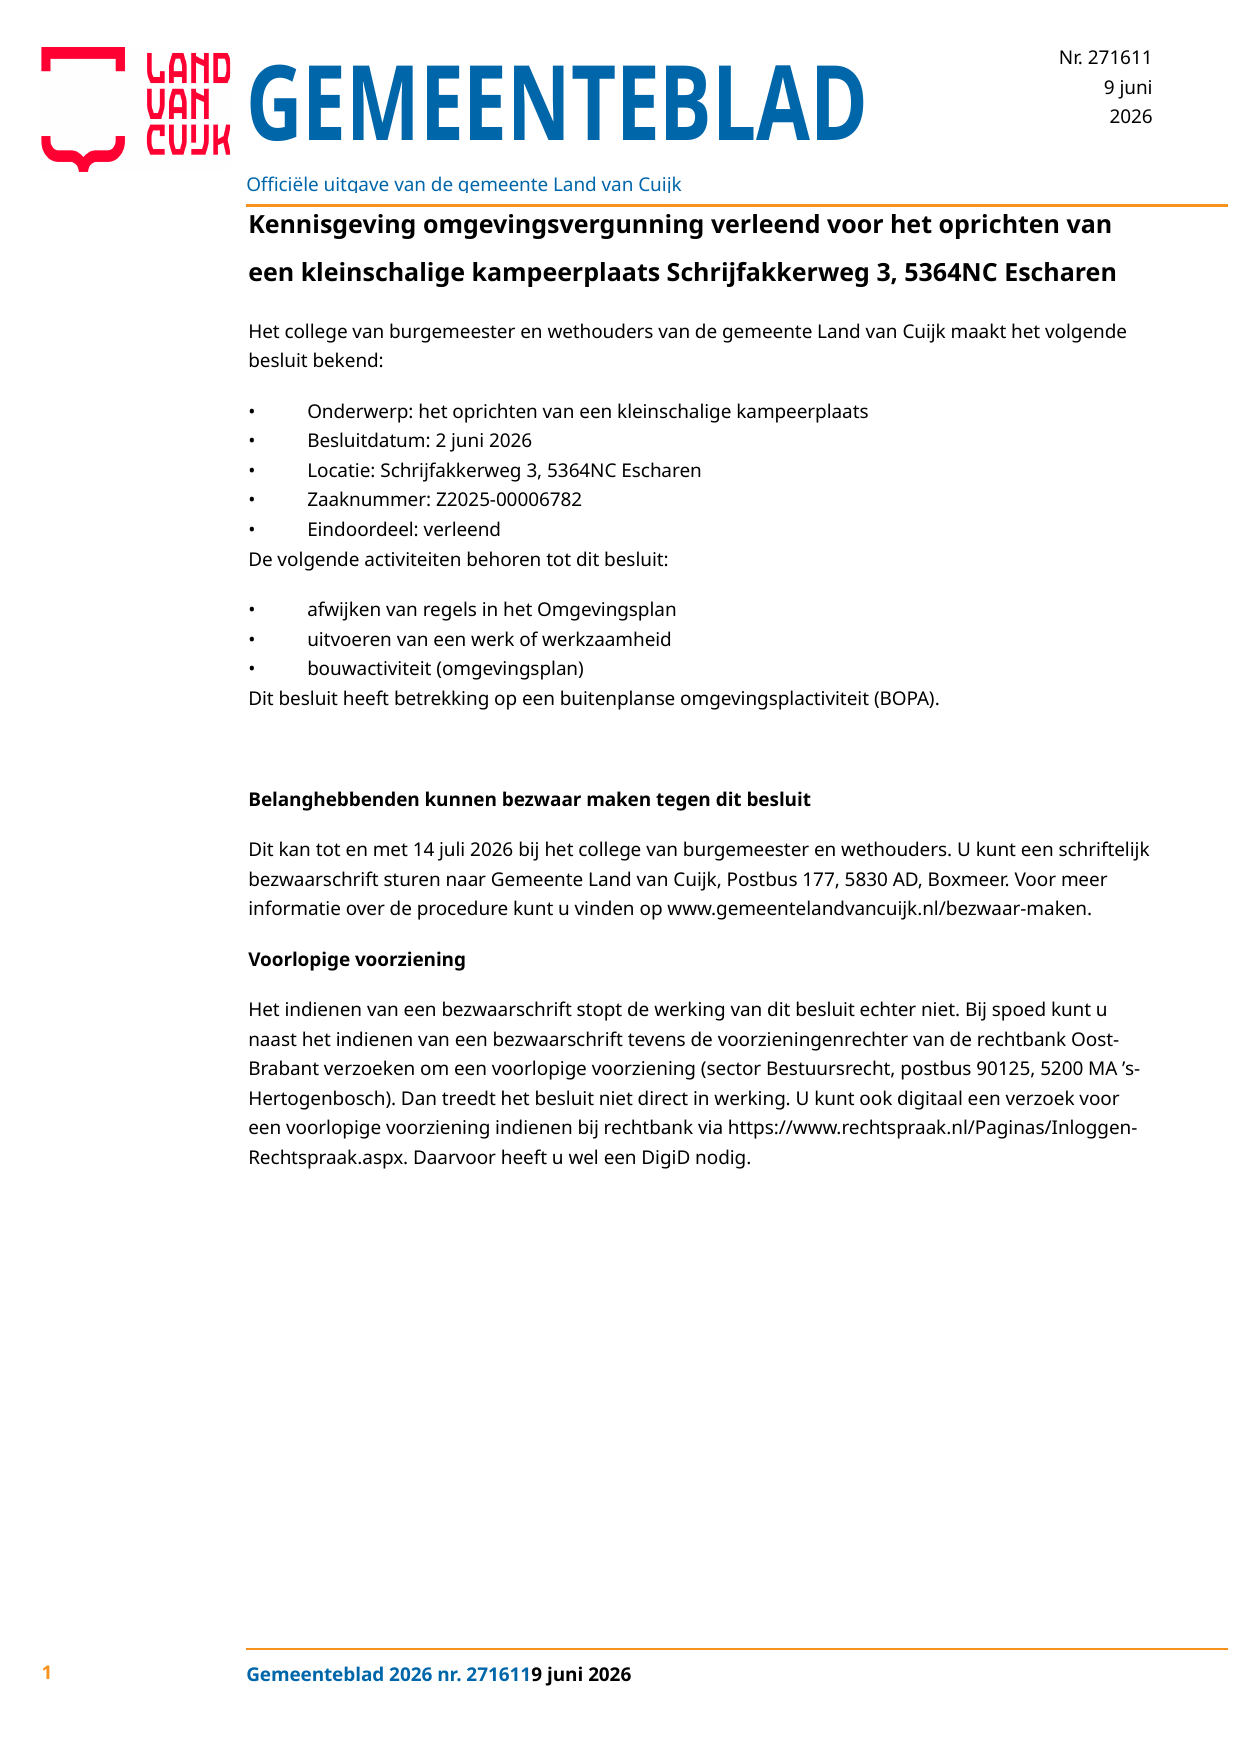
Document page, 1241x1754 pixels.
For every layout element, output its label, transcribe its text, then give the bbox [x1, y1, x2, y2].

list Zaaknummer: Z2025-00006782 [248, 487, 1152, 512]
text Het indienen van een bezwaarschrift stopt de werking van dit besluit echter niet. Bij spoed kunt u naast het indienen van een bezwaarschrift tevens de voorzieningenrechter van de rechtbank Oost-Brabant verzoeken om een voorlopige voorziening (sector Bestuursrecht, postbus 90125, 5200 MA ’s-Hertogenbosch). Dan treedt het besluit niet direct in werking. U kunt ook digitaal een verzoek voor een voorlopige voorziening indienen bij rechtbank via https://www.rechtspraak.nl/Paginas/Inloggen-Rechtspraak.aspx. Daarvoor heeft u wel een DigiD nodig. [248, 996, 1152, 1170]
list Besluitdatum: 2 juni 2026 [248, 427, 1152, 453]
list uitvoeren van een werk of werkzaamheid [248, 626, 1152, 652]
text Het college van burgemeester en wethouders van de gemeente Land van Cuijk maakt het volgende besluit bekend: [248, 318, 1152, 373]
list afwijken van regels in het Omgevingsplan [248, 596, 1152, 622]
list bouwactiviteit (omgevingsplan) [248, 655, 1152, 681]
text Dit besluit heeft betrekking op een buitenplanse omgevingsplactiviteit (BOPA). [248, 685, 1152, 711]
text De volgende activiteiten behoren tot dit besluit: [248, 546, 1152, 572]
text Belanghebbenden kunnen bezwaar maken tegen dit besluit [248, 786, 1152, 812]
list Onderwerp: het oprichten van een kleinschalige kampeerplaats [248, 398, 1152, 424]
text Voorlopige voorziening [248, 946, 1152, 972]
picture [41, 47, 231, 172]
text Kennisgeving omgevingsvergunning verleend voor het oprichten van een kleinschalige kampeerplaats Schrijfakkerweg 3, 5364NC Escharen [248, 207, 1152, 288]
list Eindoordeel: verleend [248, 516, 1152, 542]
text Dit kan tot en met 14 juli 2026 bij het college van burgemeester en wethouders. U kunt een schriftelijk bezwaarschrift sturen naar Gemeente Land van Cuijk, Postbus 177, 5830 AD, Boxmeer. Voor meer informatie over de procedure kunt u vinden op www.gemeentelandvancuijk.nl/bezwaar-maken. [248, 836, 1152, 921]
list Locatie: Schrijfakkerweg 3, 5364NC Escharen [248, 457, 1152, 483]
